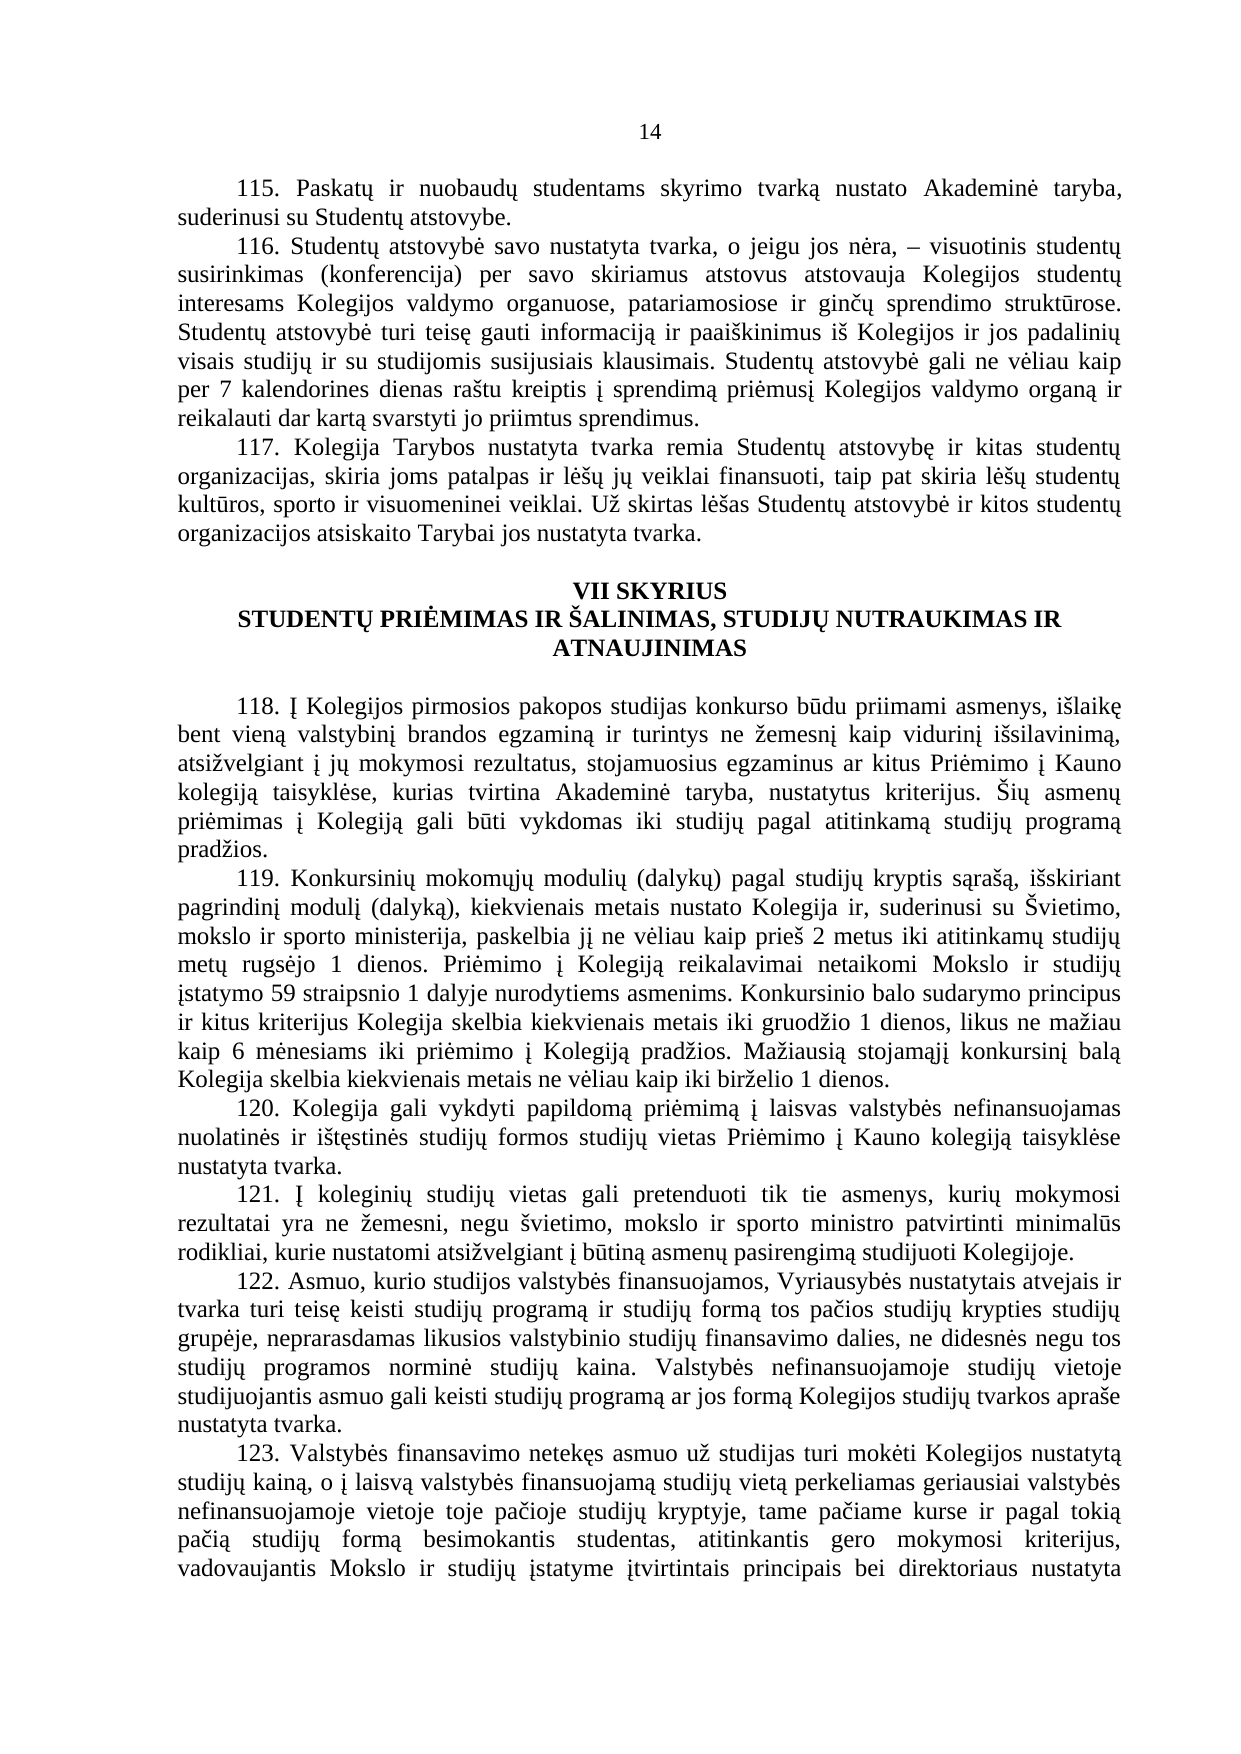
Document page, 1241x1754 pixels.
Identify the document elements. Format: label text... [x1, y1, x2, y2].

text 116. Studentų atstovybė savo nustatyta tvarka, o jeigu jos nėra, – visuotinis studentų susirinkimas (konferencija) per savo skiriamus atstovus atstovauja Kolegijos studentų interesams Kolegijos valdymo organuose, patariamosiose ir ginčų sprendimo struktūrose. Studentų atstovybė turi teisę gauti informaciją ir paaiškinimus iš Kolegijos ir jos padalinių visais studijų ir su studijomis susijusiais klausimais. Studentų atstovybė gali ne vėliau kaip per 7 kalendorines dienas raštu kreiptis į sprendimą priėmusį Kolegijos valdymo organą ir reikalauti dar kartą svarstyti jo priimtus sprendimus. [177, 231, 1122, 432]
text 120. Kolegija gali vykdyti papildomą priėmimą į laisvas valstybės nefinansuojamas nuolatinės ir ištęstinės studijų formos studijų vietas Priėmimo į Kauno kolegiją taisyklėse nustatyta tvarka. [177, 1093, 1122, 1179]
text STUDENTŲ PRIĖMIMAS IR ŠALINIMAS, STUDIJŲ NUTRAUKIMAS IR ATNAUJINIMAS [177, 604, 1122, 662]
text 115. Paskatų ir nuobaudų studentams skyrimo tvarką nustato Akademinė taryba, suderinusi su Studentų atstovybe. [177, 173, 1122, 231]
text VII SKYRIUS [177, 576, 1122, 604]
text 118. Į Kolegijos pirmosios pakopos studijas konkurso būdu priimami asmenys, išlaikę bent vieną valstybinį brandos egzaminą ir turintys ne žemesnį kaip vidurinį išsilavinimą, atsižvelgiant į jų mokymosi rezultatus, stojamuosius egzaminus ar kitus Priėmimo į Kauno kolegiją taisyklėse, kurias tvirtina Akademinė taryba, nustatytus kriterijus. Šių asmenų priėmimas į Kolegiją gali būti vykdomas iki studijų pagal atitinkamą studijų programą pradžios. [177, 691, 1122, 863]
text 123. Valstybės finansavimo netekęs asmuo už studijas turi mokėti Kolegijos nustatytą studijų kainą, o į laisvą valstybės finansuojamą studijų vietą perkeliamas geriausiai valstybės nefinansuojamoje vietoje toje pačioje studijų kryptyje, tame pačiame kurse ir pagal tokią pačią studijų formą besimokantis studentas, atitinkantis gero mokymosi kriterijus, vadovaujantis Mokslo ir studijų įstatyme įtvirtintais principais bei direktoriaus nustatyta [177, 1438, 1122, 1582]
text 122. Asmuo, kurio studijos valstybės finansuojamos, Vyriausybės nustatytais atvejais ir tvarka turi teisę keisti studijų programą ir studijų formą tos pačios studijų krypties studijų grupėje, neprarasdamas likusios valstybinio studijų finansavimo dalies, ne didesnės negu tos studijų programos norminė studijų kaina. Valstybės nefinansuojamoje studijų vietoje studijuojantis asmuo gali keisti studijų programą ar jos formą Kolegijos studijų tvarkos apraše nustatyta tvarka. [177, 1266, 1122, 1438]
text 121. Į koleginių studijų vietas gali pretenduoti tik tie asmenys, kurių mokymosi rezultatai yra ne žemesni, negu švietimo, mokslo ir sporto ministro patvirtinti minimalūs rodikliai, kurie nustatomi atsižvelgiant į būtiną asmenų pasirengimą studijuoti Kolegijoje. [177, 1179, 1122, 1266]
text 117. Kolegija Tarybos nustatyta tvarka remia Studentų atstovybę ir kitas studentų organizacijas, skiria joms patalpas ir lėšų jų veiklai finansuoti, taip pat skiria lėšų studentų kultūros, sporto ir visuomeninei veiklai. Už skirtas lėšas Studentų atstovybė ir kitos studentų organizacijos atsiskaito Tarybai jos nustatyta tvarka. [177, 432, 1122, 547]
text 119. Konkursinių mokomųjų modulių (dalykų) pagal studijų kryptis sąrašą, išskiriant pagrindinį modulį (dalyką), kiekvienais metais nustato Kolegija ir, suderinusi su Švietimo, mokslo ir sporto ministerija, paskelbia jį ne vėliau kaip prieš 2 metus iki atitinkamų studijų metų rugsėjo 1 dienos. Priėmimo į Kolegiją reikalavimai netaikomi Mokslo ir studijų įstatymo 59 straipsnio 1 dalyje nurodytiems asmenims. Konkursinio balo sudarymo principus ir kitus kriterijus Kolegija skelbia kiekvienais metais iki gruodžio 1 dienos, likus ne mažiau kaip 6 mėnesiams iki priėmimo į Kolegiją pradžios. Mažiausią stojamąjį konkursinį balą Kolegija skelbia kiekvienais metais ne vėliau kaip iki birželio 1 dienos. [177, 863, 1122, 1093]
